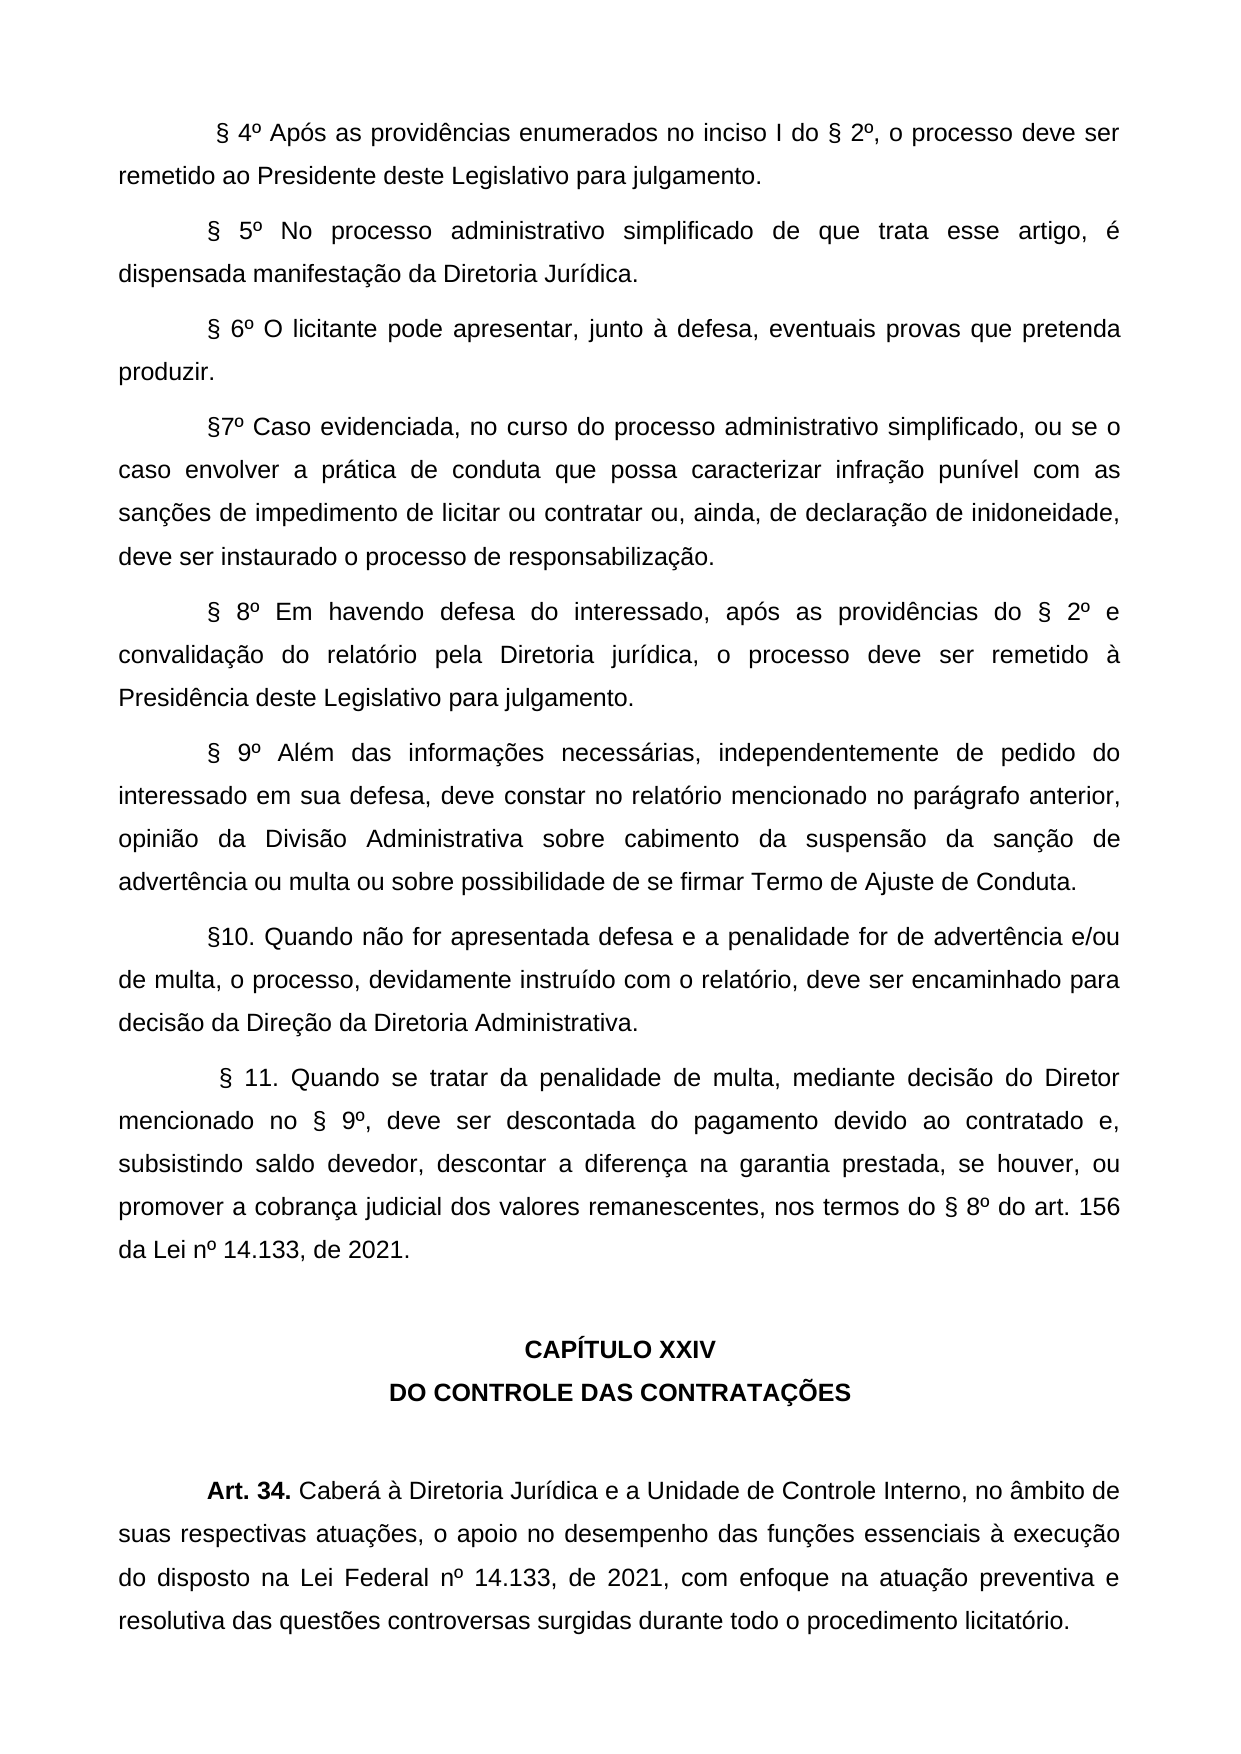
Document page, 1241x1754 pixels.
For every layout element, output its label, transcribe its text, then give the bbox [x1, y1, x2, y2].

text § 4º Após as providências enumerados no inciso I do § 2º, o processo deve ser remetido ao Presidente deste Legislativo para julgamento. [118, 118, 1122, 190]
text CAPÍTULO XXIV [118, 1335, 1122, 1364]
text § 11. Quando se tratar da penalidade de multa, mediante decisão do Diretor mencionado no § 9º, deve ser descontada do pagamento devido ao contratado e, subsistindo saldo devedor, descontar a diferença na garantia prestada, se houver, ou promover a cobrança judicial dos valores remanescentes, nos termos do § 8º do art. 156 da Lei nº 14.133, de 2021. [118, 1063, 1122, 1264]
text § 9º Além das informações necessárias, independentemente de pedido do interessado em sua defesa, deve constar no relatório mencionado no parágrafo anterior, opinião da Divisão Administrativa sobre cabimento da suspensão da sanção de advertência ou multa ou sobre possibilidade de se firmar Termo de Ajuste de Conduta. [118, 738, 1122, 896]
text §7º Caso evidenciada, no curso do processo administrativo simplificado, ou se o caso envolver a prática de conduta que possa caracterizar infração punível com as sanções de impedimento de licitar ou contratar ou, ainda, de declaração de inidoneidade, deve ser instaurado o processo de responsabilização. [118, 412, 1122, 570]
text Art. 34. Caberá à Diretoria Jurídica e a Unidade de Controle Interno, no âmbito de suas respectivas atuações, o apoio no desempenho das funções essenciais à execução do disposto na Lei Federal nº 14.133, de 2021, com enfoque na atuação preventiva e resolutiva das questões controversas surgidas durante todo o procedimento licitatório. [118, 1476, 1122, 1634]
text § 6º O licitante pode apresentar, junto à defesa, eventuais provas que pretenda produzir. [118, 314, 1122, 386]
text DO CONTROLE DAS CONTRATAÇÕES [118, 1378, 1122, 1407]
text §10. Quando não for apresentada defesa e a penalidade for de advertência e/ou de multa, o processo, devidamente instruído com o relatório, deve ser encaminhado para decisão da Direção da Diretoria Administrativa. [118, 922, 1122, 1037]
text § 5º No processo administrativo simplificado de que trata esse artigo, é dispensada manifestação da Diretoria Jurídica. [118, 216, 1122, 288]
text § 8º Em havendo defesa do interessado, após as providências do § 2º e convalidação do relatório pela Diretoria jurídica, o processo deve ser remetido à Presidência deste Legislativo para julgamento. [118, 596, 1122, 711]
